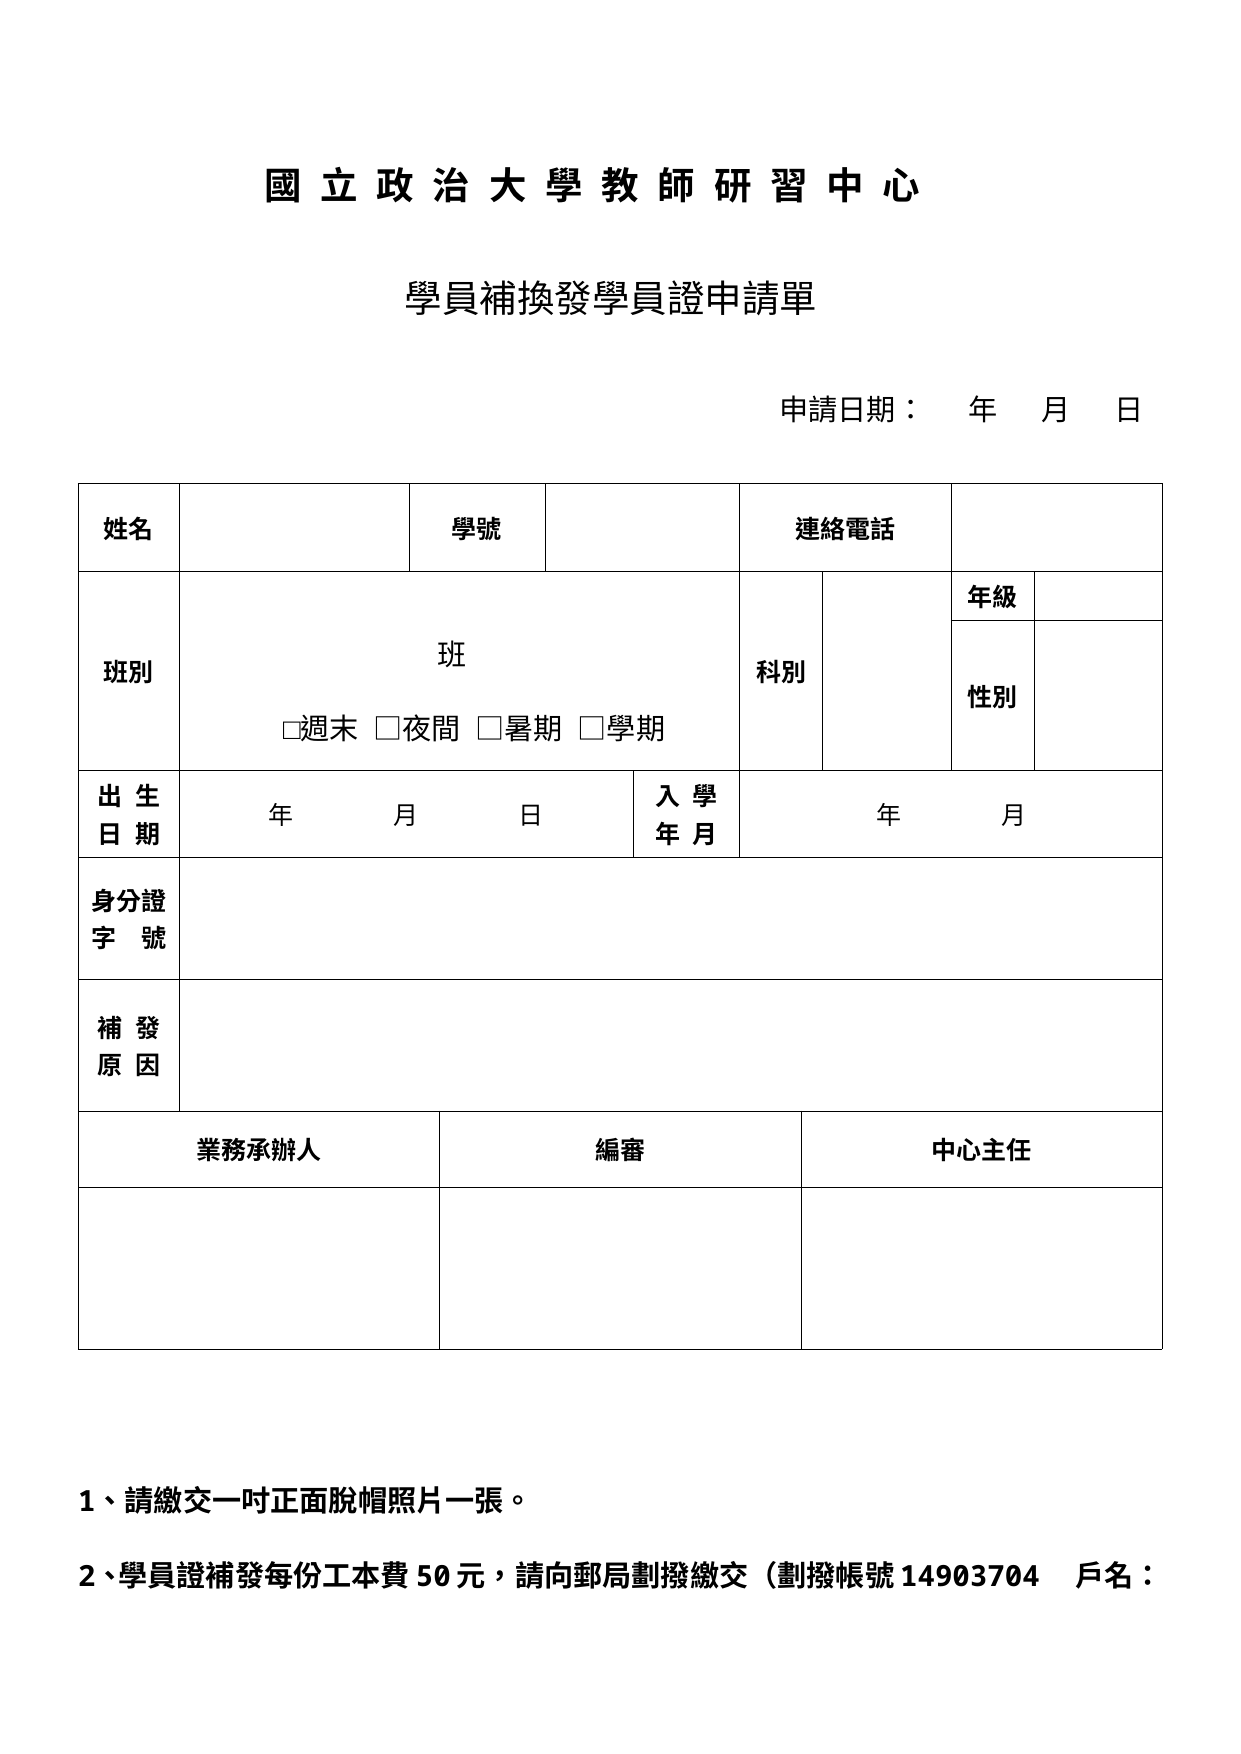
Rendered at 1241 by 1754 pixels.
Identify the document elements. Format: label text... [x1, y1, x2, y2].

table_cell [79, 1188, 439, 1348]
text 申請日期： 年 月 日 [77, 371, 1143, 446]
table_header [952, 484, 1162, 571]
table_header [180, 484, 409, 571]
table_cell 補 發 原 因 [79, 980, 179, 1111]
table_cell 班 □週末 □夜間 □暑期 □學期 [180, 572, 739, 770]
table_cell 業務承辦人 [79, 1112, 439, 1187]
table_cell [1035, 621, 1162, 770]
table_header 姓名 [79, 484, 179, 571]
text 1、請繳交一吋正面脫帽照片一張。 [78, 1461, 1162, 1536]
table_cell 身分證字 號 [79, 858, 179, 979]
table_cell [440, 1188, 801, 1348]
table_cell 性別 [952, 621, 1034, 770]
table_header 學號 [410, 484, 545, 571]
table_cell [823, 572, 951, 770]
table_cell 編審 [440, 1112, 801, 1187]
table_cell [180, 858, 1162, 979]
table_cell 年 月 日 [180, 771, 633, 857]
table_cell 班別 [79, 572, 179, 770]
text 2、學員證補發每份工本費50元，請向郵局劃撥繳交（劃撥帳號14903704 戶名： [78, 1536, 1162, 1611]
table_cell 中心主任 [802, 1112, 1162, 1187]
table_cell 入 學 年 月 [634, 771, 739, 857]
table_cell 年級 [952, 572, 1034, 620]
table_header [546, 484, 739, 571]
table_header 連絡電話 [740, 484, 951, 571]
table_cell 出 生 日 期 [79, 771, 179, 857]
table_cell [802, 1188, 1162, 1348]
table_cell [180, 980, 1162, 1111]
text 學員補換發學員證申請單 [78, 258, 1143, 333]
table_cell 科別 [740, 572, 822, 770]
text 國 立 政 治 大 學 教 師 研 習 中 心 [78, 146, 1106, 221]
table_cell [1035, 572, 1162, 620]
table_cell 年 月 [740, 771, 1162, 857]
